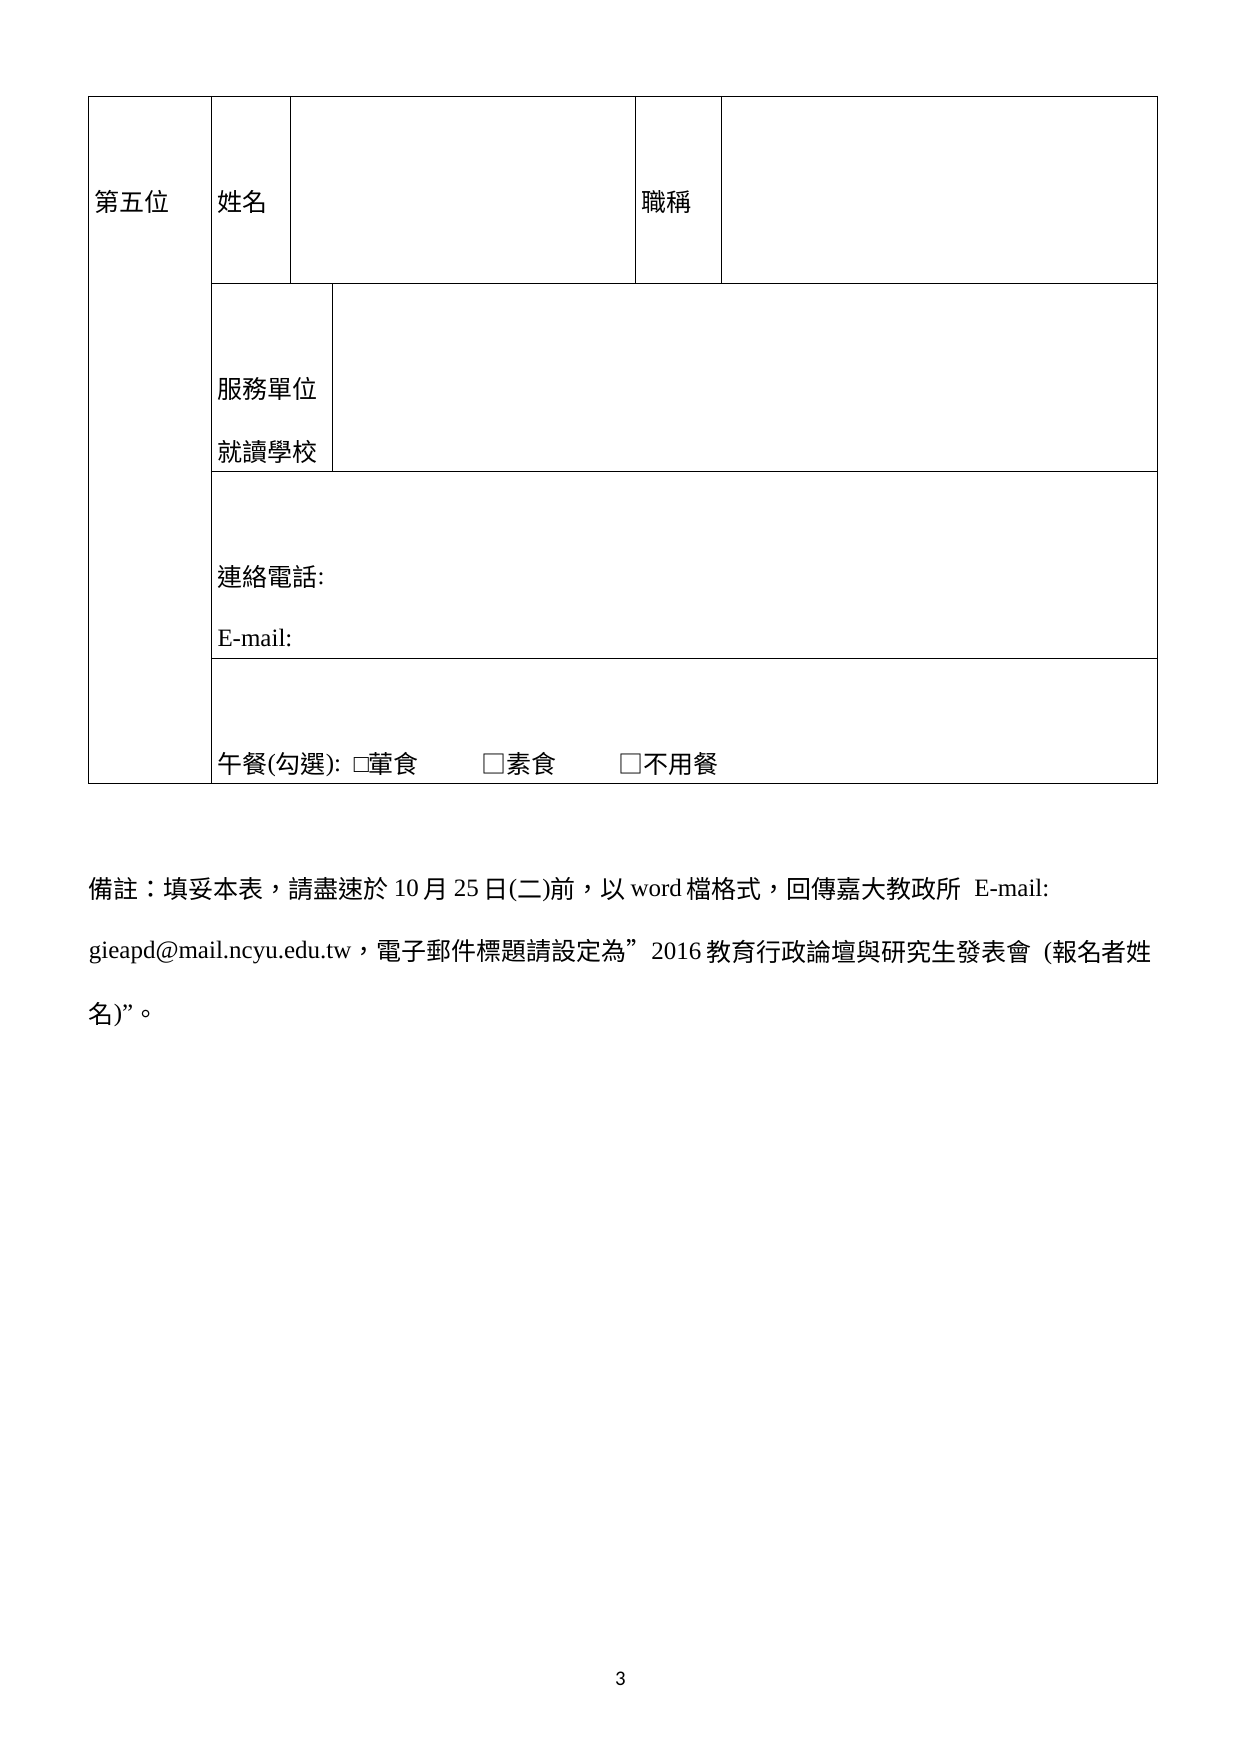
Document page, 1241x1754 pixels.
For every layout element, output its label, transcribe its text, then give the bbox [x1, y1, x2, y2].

table_cell 服務單位 就讀學校 [212, 284, 332, 471]
table_cell [291, 97, 635, 283]
table_cell [722, 97, 1157, 283]
table_cell 連絡電話: E-mail: [212, 472, 1157, 658]
table_cell 午餐(勾選): □葷食 □素食 □不用餐 [212, 659, 1157, 783]
text 備註：填妥本表，請盡速於10月25日(二)前，以word檔格式，回傳嘉大教政所 E-mail: gieapd@mail.ncyu.edu.tw，電子郵件標題請設定為”2016教育行政論壇與研究生發表會 (報名者姓名)”。 [89, 846, 1152, 1033]
table_cell 職稱 [636, 97, 721, 283]
table_cell [333, 284, 1157, 471]
table_cell 姓名 [212, 97, 290, 283]
table_cell 第五位 [89, 97, 211, 783]
